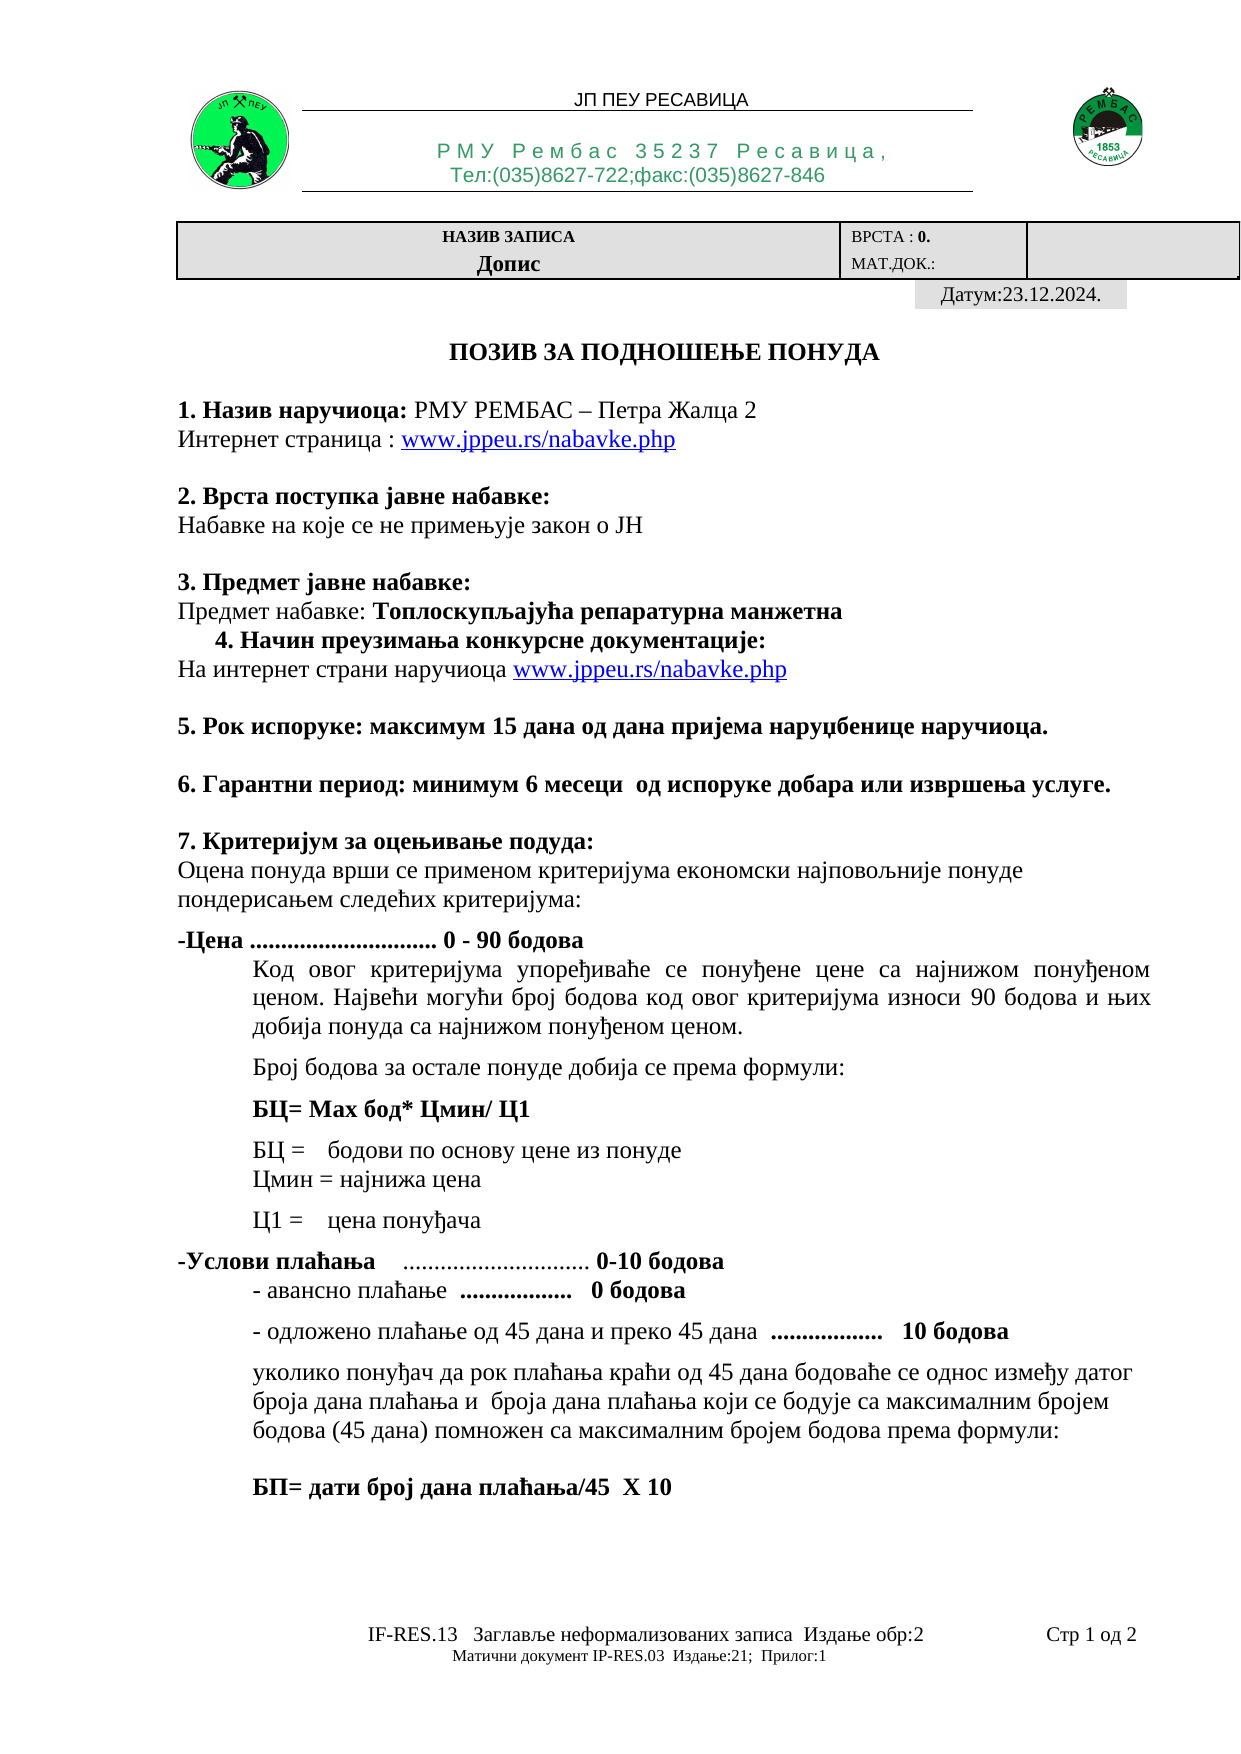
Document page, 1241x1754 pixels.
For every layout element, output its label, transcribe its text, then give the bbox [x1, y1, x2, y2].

table_cell [1127, 280, 1152, 309]
picture [190, 90, 290, 190]
table_cell [1189, 280, 1195, 309]
text -Цена .............................. 0 - 90 бодова [177, 925, 1152, 954]
text Предмет набавке: Топлоскупљајућа репаратурна манжетна [177, 596, 1152, 625]
text БЦ= Маx бод* Цмин/ Ц1 [252, 1094, 1152, 1122]
text БП= дати број дана плаћања/45 X 10 [252, 1472, 1152, 1501]
table_cell Датум:23.12.2024. [915, 280, 1127, 309]
text Број бодова за остале понуде добија се према формули: [252, 1052, 1152, 1081]
text 3. Предмет јавне набавке: [177, 567, 1152, 596]
table_cell [1214, 280, 1220, 309]
table_cell [1164, 280, 1170, 309]
table_cell [1183, 280, 1189, 309]
table_header Ознака: [1028, 223, 1239, 249]
table_header НАЗИВ ЗАПИСА [178, 223, 839, 249]
text уколико понуђач да рок плаћања краћи од 45 дана бодоваће се однос између датог броја дана плаћања и броја дана плаћања који се бодује са максималним бројем бодова (45 дана) помножен са максималним бројем бодова према формули: [252, 1357, 1152, 1444]
table_cell [1201, 280, 1207, 309]
table_cell [1028, 249, 1239, 278]
table_cell [1176, 280, 1182, 309]
text Код овог критеријума упоређиваће се понуђене цене са најнижом понуђеном ценом. Највећи могући број бодова код овог критеријума износи 90 бодова и њих добија понуда са најнижом понуђеном ценом. [252, 954, 1152, 1040]
text 4. Начин преузимања конкурсне документације: [177, 625, 1152, 654]
text ПОЗИВ ЗА ПОДНОШЕЊЕ ПОНУДА [177, 337, 1152, 366]
text - одложено плаћање од 45 дана и преко 45 дана .................. 10 бодова [252, 1316, 1152, 1345]
picture [1073, 87, 1143, 166]
table_cell [1152, 280, 1157, 309]
text На интернет страни наручиоца www.jppeu.rs/nabavke.php [177, 654, 1152, 682]
table_cell [1195, 280, 1201, 309]
text Интернет страница : www.jppeu.rs/nabavke.php [177, 424, 1152, 452]
table_cell Допис [178, 249, 839, 278]
text Цмин = најнижа цена [252, 1164, 1152, 1192]
text Ц1 = цена понуђача [252, 1205, 1152, 1234]
text -Услови плаћања .............................. 0-10 бодова [177, 1246, 1152, 1275]
table_header ВРСТА : 0. [841, 223, 1026, 249]
table_cell МАТ.ДОК.: [841, 249, 1026, 278]
table_cell [1226, 280, 1232, 309]
text 2. Врста поступка јавне набавке: [177, 481, 1152, 510]
text 7. Критеријум за оцењивање подуда: [177, 826, 1152, 855]
text Набавке на које се не примењује закон о ЈН [177, 510, 1152, 539]
table_cell [1208, 280, 1214, 309]
table_cell [177, 280, 915, 309]
text 5. Рок испоруке: максимум 15 дана од дана пријема наруџбенице наручиоца. [177, 711, 1152, 740]
text Оцена понуда врши се применом критеријума економски најповољније понуде пондерисањем следећих критеријума: [177, 855, 1152, 912]
table_cell [1233, 280, 1239, 309]
table_cell [1220, 280, 1226, 309]
table_cell [1170, 280, 1176, 309]
text 6. Гарантни период: минимум 6 месеци од испоруке добара или извршења услуге. [177, 769, 1152, 797]
table_cell [1158, 280, 1164, 309]
text БЦ = бодови по основу цене из понуде [252, 1135, 1152, 1164]
text 1. Назив наручиоца: РМУ РЕМБАС – Петра Жалца 2 [177, 395, 1152, 424]
text - авансно плаћање .................. 0 бодова [252, 1275, 1152, 1304]
